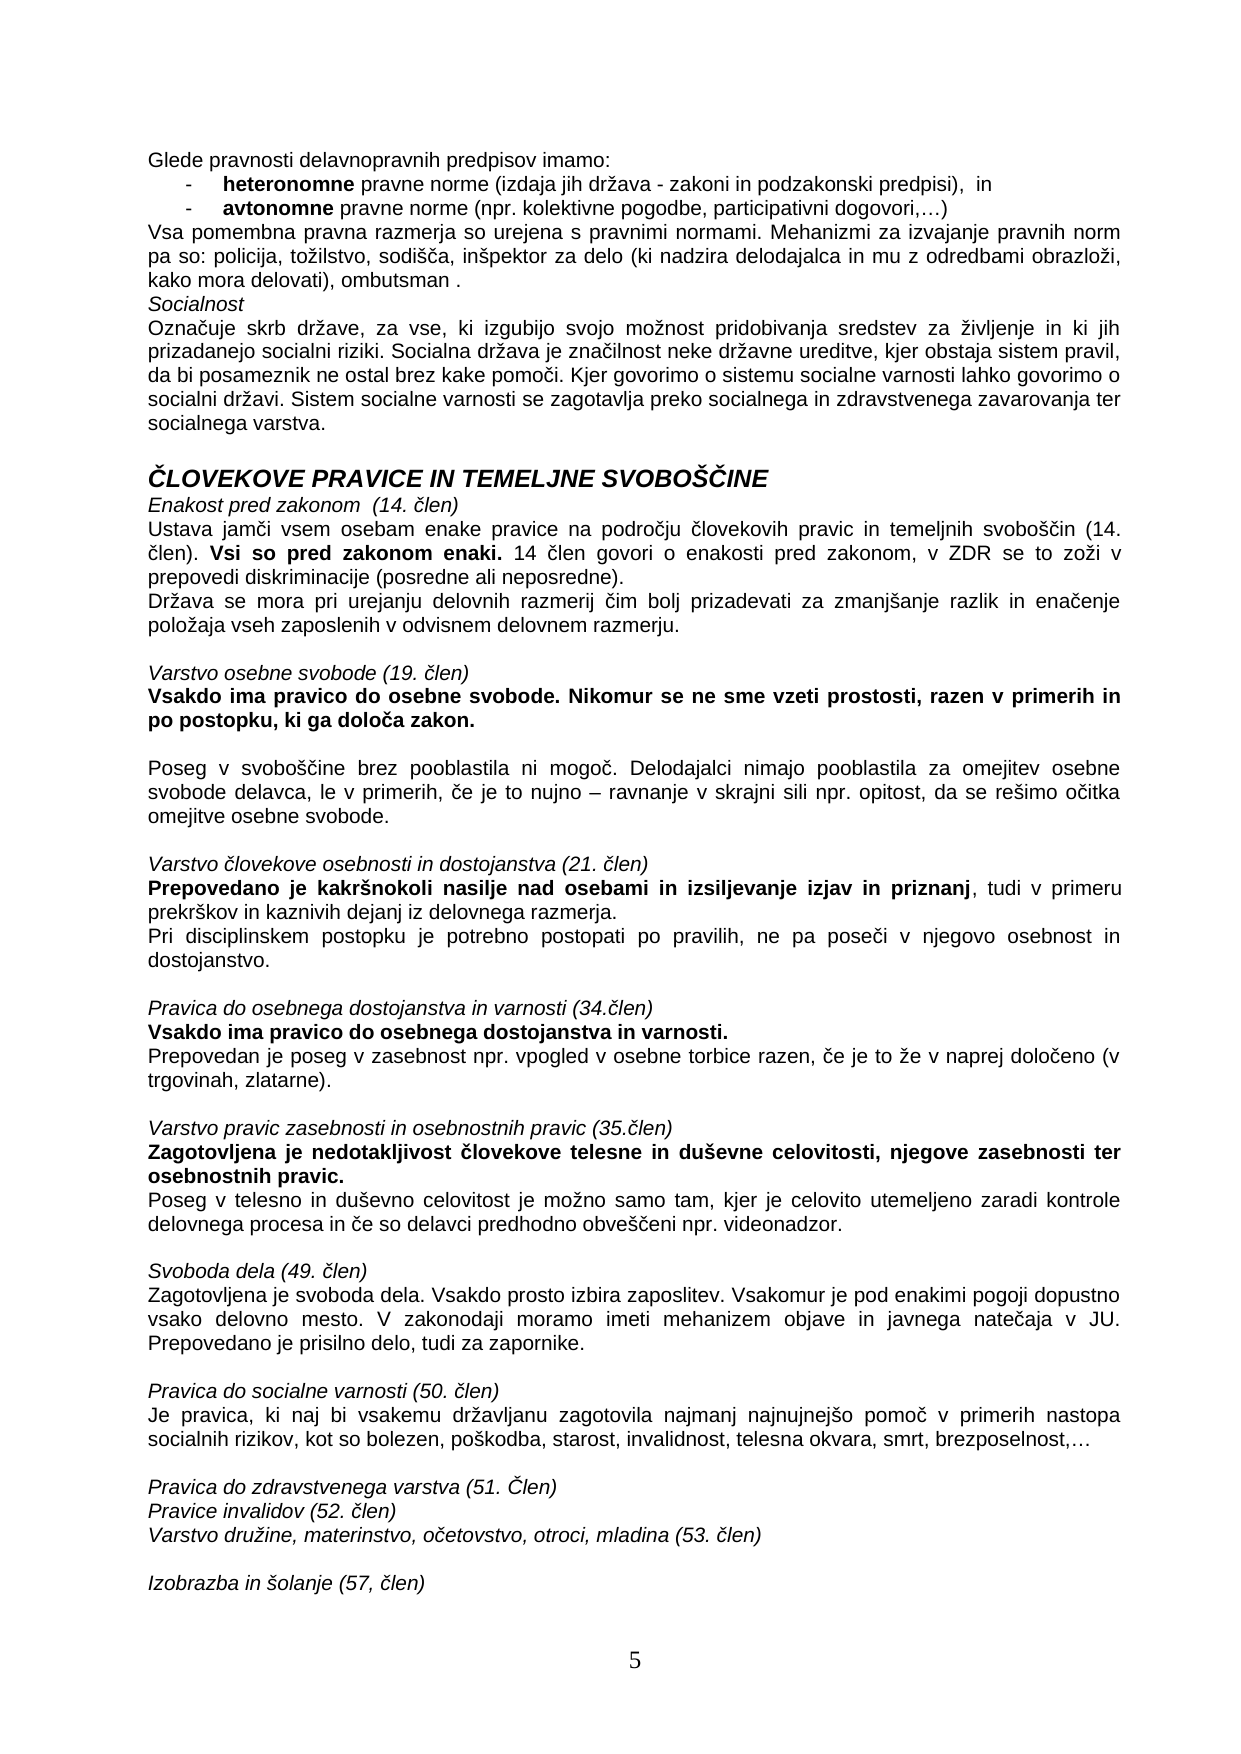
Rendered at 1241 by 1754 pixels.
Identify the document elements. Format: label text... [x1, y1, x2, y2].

text Socialnost [148, 291, 1122, 315]
text Varstvo pravic zasebnosti in osebnostnih pravic (35.člen) [148, 1116, 1122, 1139]
text Država se mora pri urejanju delovnih razmerij čim bolj prizadevati za zmanjšanje razlik in enačenje položaja vseh zaposlenih v odvisnem delovnem razmerju. [148, 588, 1122, 636]
text Prepovedano je kakršnokoli nasilje nad osebami in izsiljevanje izjav in priznanj, tudi v primeru prekrškov in kaznivih dejanj iz delovnega razmerja. [148, 876, 1122, 924]
text Enakost pred zakonom (14. člen) [148, 493, 1122, 517]
list avtonomne pravne norme (npr. kolektivne pogodbe, participativni dogovori,…) [185, 196, 1122, 219]
text Varstvo človekove osebnosti in dostojanstva (21. člen) [148, 852, 1122, 876]
text Pravice invalidov (52. člen) [148, 1499, 1122, 1523]
text Varstvo družine, materinstvo, očetovstvo, otroci, mladina (53. člen) [148, 1523, 1122, 1547]
text ČLOVEKOVE PRAVICE IN TEMELJNE SVOBOŠČINE [148, 464, 1122, 493]
text Pravica do osebnega dostojanstva in varnosti (34.člen) [148, 996, 1122, 1020]
text Vsakdo ima pravico do osebnega dostojanstva in varnosti. [148, 1020, 1122, 1044]
text Označuje skrb države, za vse, ki izgubijo svojo možnost pridobivanja sredstev za življenje in ki jih prizadanejo socialni riziki. Socialna država je značilnost neke državne ureditve, kjer obstaja sistem pravil, da bi posameznik ne ostal brez kake pomoči. Kjer govorimo o sistemu socialne varnosti lahko govorimo o socialni državi. Sistem socialne varnosti se zagotavlja preko socialnega in zdravstvenega zavarovanja ter socialnega varstva. [148, 315, 1122, 435]
text Glede pravnosti delavnopravnih predpisov imamo: [148, 148, 1122, 172]
text Zagotovljena je nedotakljivost človekove telesne in duševne celovitosti, njegove zasebnosti ter osebnostnih pravic. [148, 1139, 1122, 1187]
text Je pravica, ki naj bi vsakemu državljanu zagotovila najmanj najnujnejšo pomoč v primerih nastopa socialnih rizikov, kot so bolezen, poškodba, starost, invalidnost, telesna okvara, smrt, brezposelnost,… [148, 1403, 1122, 1451]
text Izobrazba in šolanje (57, člen) [148, 1571, 1122, 1595]
text Pravica do socialne varnosti (50. člen) [148, 1379, 1122, 1403]
text Poseg v telesno in duševno celovitost je možno samo tam, kjer je celovito utemeljeno zaradi kontrole delovnega procesa in če so delavci predhodno obveščeni npr. videonadzor. [148, 1187, 1122, 1235]
list heteronomne pravne norme (izdaja jih država - zakoni in podzakonski predpisi), in [185, 172, 1122, 196]
text Vsakdo ima pravico do osebne svobode. Nikomur se ne sme vzeti prostosti, razen v primerih in po postopku, ki ga določa zakon. [148, 684, 1122, 732]
text Varstvo osebne svobode (19. člen) [148, 660, 1122, 684]
text Prepovedan je poseg v zasebnost npr. vpogled v osebne torbice razen, če je to že v naprej določeno (v trgovinah, zlatarne). [148, 1044, 1122, 1092]
text Pravica do zdravstvenega varstva (51. Člen) [148, 1475, 1122, 1499]
text Ustava jamči vsem osebam enake pravice na področju človekovih pravic in temeljnih svoboščin (14. člen). Vsi so pred zakonom enaki. 14 člen govori o enakosti pred zakonom, v ZDR se to zoži v prepovedi diskriminacije (posredne ali neposredne). [148, 517, 1122, 588]
text Svoboda dela (49. člen) [148, 1259, 1122, 1283]
text Zagotovljena je svoboda dela. Vsakdo prosto izbira zaposlitev. Vsakomur je pod enakimi pogoji dopustno vsako delovno mesto. V zakonodaji moramo imeti mehanizem objave in javnega natečaja v JU. Prepovedano je prisilno delo, tudi za zapornike. [148, 1283, 1122, 1355]
text Poseg v svoboščine brez pooblastila ni mogoč. Delodajalci nimajo pooblastila za omejitev osebne svobode delavca, le v primerih, če je to nujno – ravnanje v skrajni sili npr. opitost, da se rešimo očitka omejitve osebne svobode. [148, 756, 1122, 828]
text Vsa pomembna pravna razmerja so urejena s pravnimi normami. Mehanizmi za izvajanje pravnih norm pa so: policija, tožilstvo, sodišča, inšpektor za delo (ki nadzira delodajalca in mu z odredbami obrazloži, kako mora delovati), ombutsman . [148, 219, 1122, 291]
text Pri disciplinskem postopku je potrebno postopati po pravilih, ne pa poseči v njegovo osebnost in dostojanstvo. [148, 924, 1122, 972]
